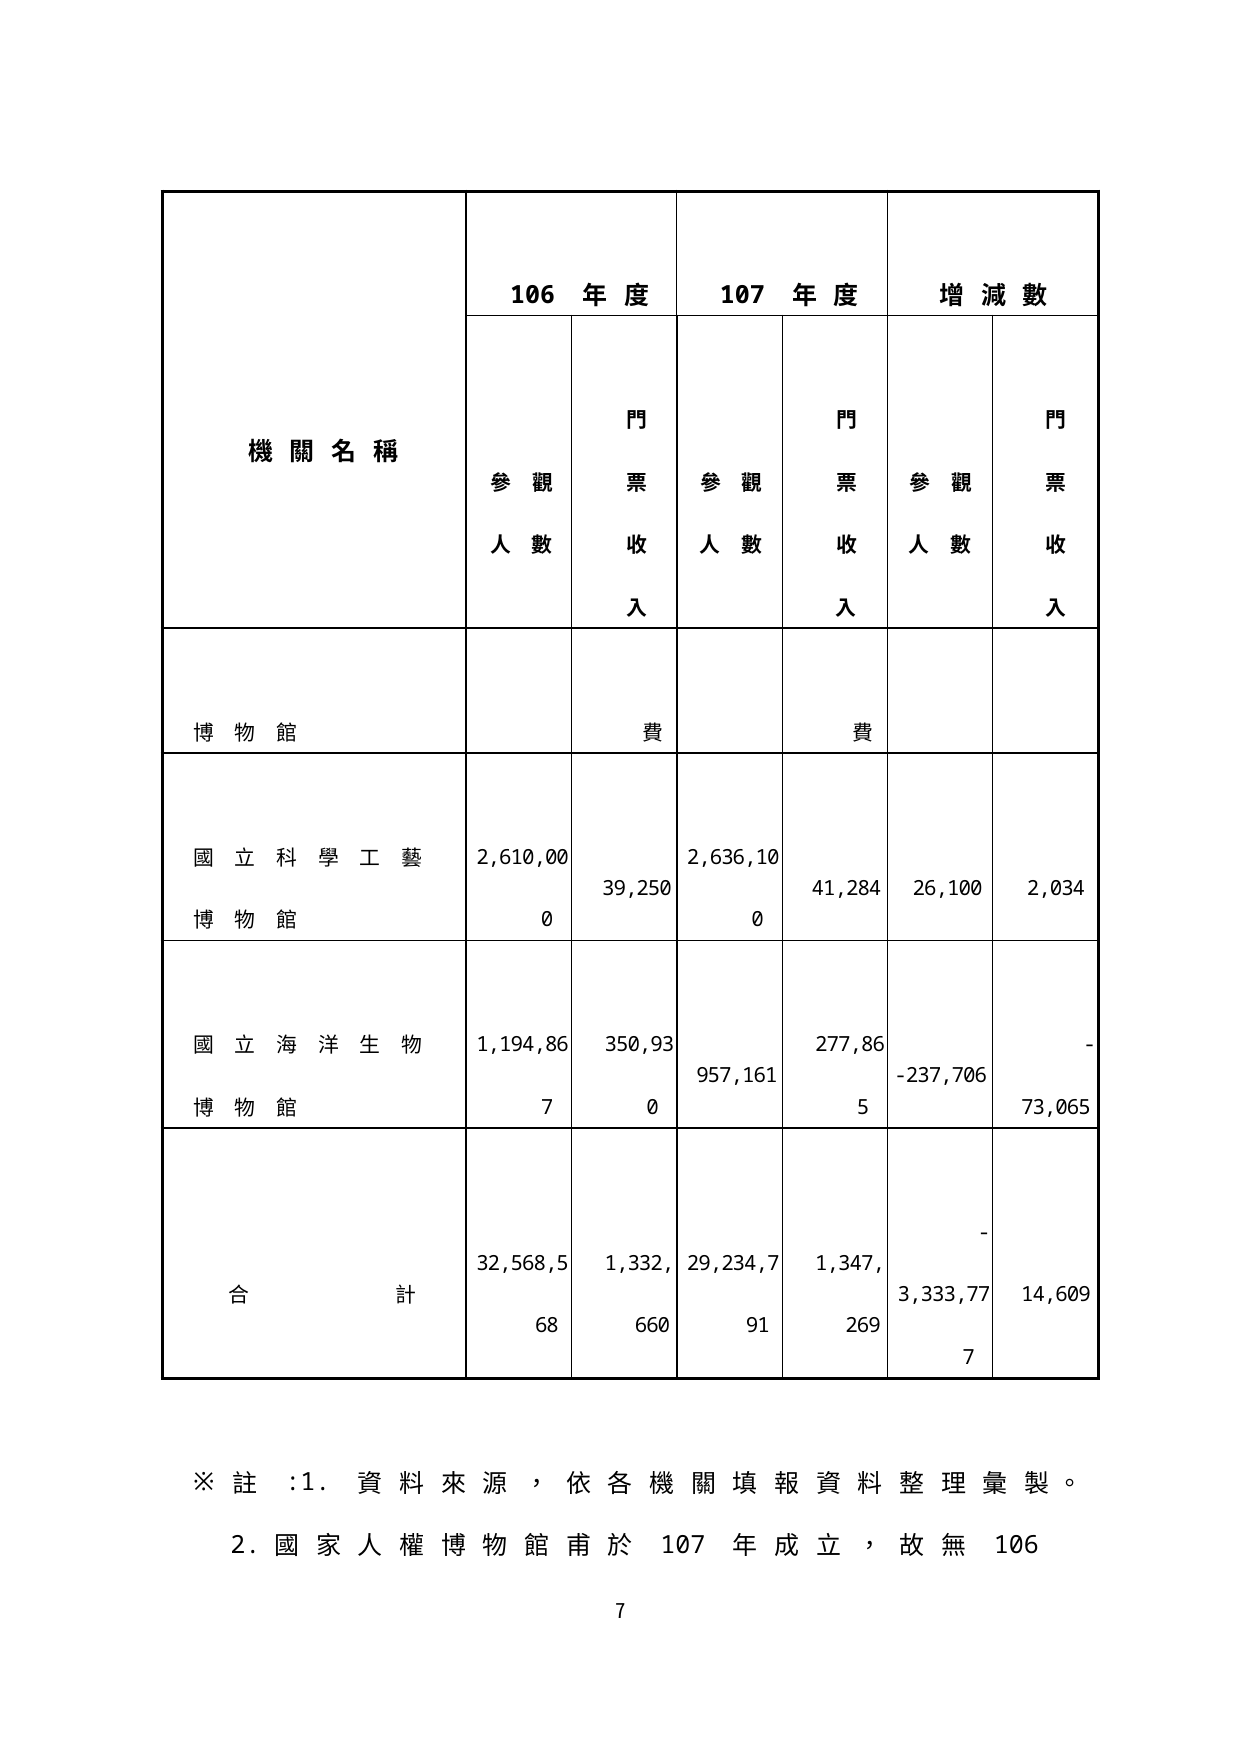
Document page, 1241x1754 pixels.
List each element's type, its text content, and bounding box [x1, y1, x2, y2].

table_cell [678, 629, 782, 752]
table_cell 29,234,791 [678, 1129, 782, 1377]
table_cell 957,161 [678, 941, 782, 1127]
table_cell 1,347,269 [783, 1129, 887, 1377]
table_cell 費 [572, 629, 676, 752]
table_cell 費 [783, 629, 887, 752]
table_cell 國立海洋生物博物館 [164, 941, 465, 1127]
table_cell 博物館 [164, 629, 465, 752]
table_cell 合 計 [164, 1129, 465, 1377]
table_cell 2,610,000 [467, 754, 571, 939]
table_cell 參觀人數 [888, 316, 992, 627]
table_cell -237,706 [888, 941, 992, 1127]
table_cell 參觀人數 [467, 316, 571, 627]
table_cell 26,100 [888, 754, 992, 939]
table_cell 門票收入 [993, 316, 1097, 627]
table_header 106年度 [467, 193, 676, 314]
table_cell 參觀人數 [678, 316, 782, 627]
table_cell 277,865 [783, 941, 887, 1127]
table_header 增減數 [888, 193, 1097, 314]
table_cell 1,194,867 [467, 941, 571, 1127]
table_cell 41,284 [783, 754, 887, 939]
table_cell -73,065 [993, 941, 1097, 1127]
table_cell 門票收入 [783, 316, 887, 627]
table_cell 2,636,100 [678, 754, 782, 939]
table_cell 1,332,660 [572, 1129, 676, 1377]
text 2.國家人權博物館甫於107年成立，故無106 [220, 1502, 1058, 1564]
table_header 機關名稱 [164, 193, 465, 627]
table_cell [888, 629, 992, 752]
table_cell [993, 629, 1097, 752]
table_cell 門票收入 [572, 316, 676, 627]
table_cell 39,250 [572, 754, 676, 939]
table_cell 國立科學工藝博物館 [164, 754, 465, 939]
table_header 107年度 [677, 193, 887, 314]
table_cell 350,930 [572, 941, 676, 1127]
table_cell -3,333,777 [888, 1129, 992, 1377]
table_cell 32,568,568 [467, 1129, 571, 1377]
table_cell 2,034 [993, 754, 1097, 939]
table_cell 14,609 [993, 1129, 1097, 1377]
table_cell [467, 629, 571, 752]
text ※註:1.資料來源，依各機關填報資料整理彙製。 [158, 1439, 1058, 1502]
